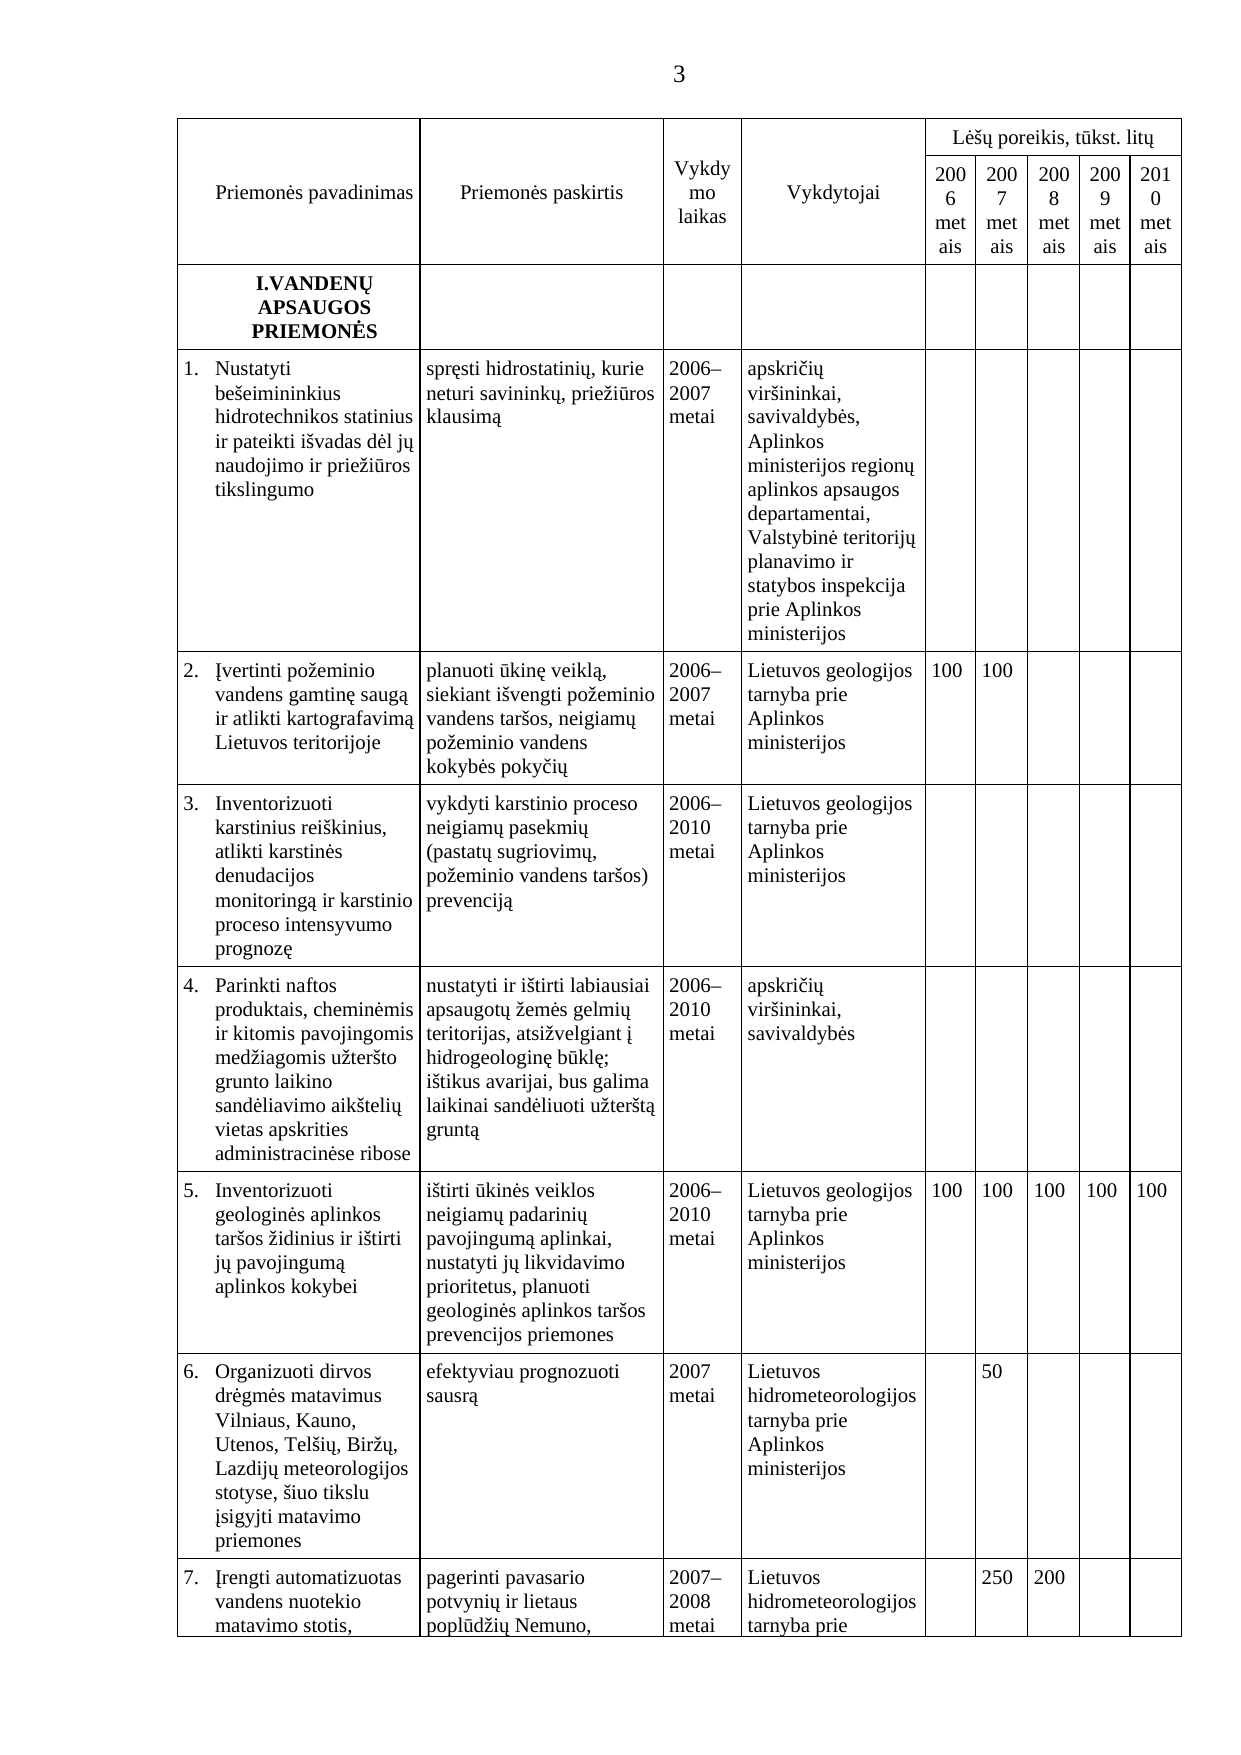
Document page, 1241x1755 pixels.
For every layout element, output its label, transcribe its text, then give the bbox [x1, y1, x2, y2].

table_cell [1028, 350, 1079, 651]
table_header Vykdymo laikas [664, 119, 741, 264]
table_cell [1080, 265, 1129, 349]
table_cell [976, 350, 1027, 651]
table_cell [926, 1559, 975, 1636]
table_cell 100 [1028, 1172, 1079, 1352]
table_cell 2010 metais [1131, 156, 1181, 264]
table_cell 2006–2007 metai [664, 350, 741, 651]
table_cell [976, 265, 1027, 349]
table_cell [1131, 1354, 1181, 1558]
table_cell Inventorizuoti geologinės aplinkos taršos židinius ir ištirti jų pavojingumą aplinkos kokybei [209, 1172, 419, 1352]
table_cell [1028, 967, 1079, 1171]
table_cell 100 [1131, 1172, 1181, 1352]
table_cell 2006–2007 metai [664, 652, 741, 784]
table_cell 2008 metais [1028, 156, 1079, 264]
table_cell [1028, 652, 1079, 784]
table_cell 2007 metais [976, 156, 1027, 264]
table_cell 6. [178, 1354, 209, 1558]
table_cell ištirti ūkinės veiklos neigiamų padarinių pavojingumą aplinkai, nustatyti jų likvidavimo prioritetus, planuoti geologinės aplinkos taršos prevencijos priemones [421, 1172, 663, 1352]
table_cell Įvertinti požeminio vandens gamtinę saugą ir atlikti kartografavimą Lietuvos teritorijoje [209, 652, 419, 784]
table_cell [1028, 785, 1079, 966]
table_cell [1131, 350, 1181, 651]
table_cell 2. [178, 652, 209, 784]
table_cell [1131, 785, 1181, 966]
table_cell [1080, 785, 1129, 966]
table_cell [1131, 967, 1181, 1171]
table_cell efektyviau prognozuoti sausrą [421, 1354, 663, 1558]
table_cell I.VANDENŲ APSAUGOS PRIEMONĖS [209, 265, 419, 349]
table_cell 2006 metais [926, 156, 975, 264]
table_cell Lietuvos hidrometeorologijos tarnyba prie Aplinkos ministerijos [742, 1559, 925, 1636]
table_cell 100 [976, 1172, 1027, 1352]
table_cell [976, 967, 1027, 1171]
table_cell [742, 265, 925, 349]
table_cell [1131, 1559, 1181, 1636]
table_cell Nustatyti bešeimininkius hidrotechnikos statinius ir pateikti išvadas dėl jų naudojimo ir priežiūros tikslingumo [209, 350, 419, 651]
table_cell 4. [178, 967, 209, 1171]
table_cell [1028, 265, 1079, 349]
table_cell [421, 265, 663, 349]
table_cell 2006–2010 metai [664, 785, 741, 966]
table_cell [926, 265, 975, 349]
table_cell Lietuvos geologijos tarnyba prie Aplinkos ministerijos [742, 652, 925, 784]
table_cell 3. [178, 785, 209, 966]
table_cell [1131, 265, 1181, 349]
table_cell [1080, 652, 1129, 784]
table_cell 100 [926, 652, 975, 784]
table_cell 2006–2010 metai [664, 967, 741, 1171]
table_cell [1080, 1354, 1129, 1558]
table_cell Įrengti automatizuotas vandens nuotekio matavimo stotis, perduodančias duomenis realiu laiku, pavasario potvyniams ir lietaus poplūdžiams prognozuoti [209, 1559, 419, 1636]
table_cell 7. [178, 1559, 209, 1636]
table_cell Organizuoti dirvos drėgmės matavimus Vilniaus, Kauno, Utenos, Telšių, Biržų, Lazdijų meteorologijos stotyse, šiuo tikslu įsigyjti matavimo priemones [209, 1354, 419, 1558]
table_cell 100 [976, 652, 1027, 784]
table_cell [1080, 1559, 1129, 1636]
table_cell 2009 metais [1080, 156, 1129, 264]
table_cell 2006–2010 metai [664, 1172, 741, 1352]
table_cell 50 [976, 1354, 1027, 1558]
table_cell nustatyti ir ištirti labiausiai apsaugotų žemės gelmių teritorijas, atsižvelgiant į hidrogeologinę būklę; ištikus avarijai, bus galima laikinai sandėliuoti užterštą gruntą [421, 967, 663, 1171]
table_cell [1080, 350, 1129, 651]
table_cell [1028, 1354, 1079, 1558]
table_cell [178, 265, 209, 349]
table_cell Lietuvos hidrometeorologijos tarnyba prie Aplinkos ministerijos [742, 1354, 925, 1558]
table_cell [926, 350, 975, 651]
table_header [178, 119, 209, 264]
table_header Lėšų poreikis, tūkst. litų [926, 119, 1181, 155]
table_header Vykdytojai [742, 119, 925, 264]
table_cell 2007 metai [664, 1354, 741, 1558]
table_cell [926, 785, 975, 966]
table_cell Lietuvos geologijos tarnyba prie Aplinkos ministerijos [742, 785, 925, 966]
table_cell spręsti hidrostatinių, kurie neturi savininkų, priežiūros klausimą [421, 350, 663, 651]
table_cell [976, 785, 1027, 966]
table_cell Lietuvos geologijos tarnyba prie Aplinkos ministerijos [742, 1172, 925, 1352]
table_cell apskričių viršininkai, savivaldybės, Aplinkos ministerijos regionų aplinkos apsaugos departamentai, Valstybinė teritorijų planavimo ir statybos inspekcija prie Aplinkos ministerijos [742, 350, 925, 651]
table_cell Inventorizuoti karstinius reiškinius, atlikti karstinės denudacijos monitoringą ir karstinio proceso intensyvumo prognozę [209, 785, 419, 966]
table_cell [926, 967, 975, 1171]
table_cell [664, 265, 741, 349]
table_header Priemonės paskirtis [421, 119, 663, 264]
table_header Priemonės pavadinimas [209, 119, 419, 264]
table_cell [1080, 967, 1129, 1171]
table_cell 100 [1080, 1172, 1129, 1352]
table_cell 250 [976, 1559, 1027, 1636]
table_cell pagerinti pavasario potvynių ir lietaus poplūdžių Nemuno, Akmenos–Danės, Merkio upėse prognozavimą ir gyventojų perspėjimą apie gresiantį pavojų [421, 1559, 663, 1636]
table_cell [1131, 652, 1181, 784]
table_cell apskričių viršininkai, savivaldybės [742, 967, 925, 1171]
table_cell planuoti ūkinę veiklą, siekiant išvengti požeminio vandens taršos, neigiamų požeminio vandens kokybės pokyčių [421, 652, 663, 784]
table_cell vykdyti karstinio proceso neigiamų pasekmių (pastatų sugriovimų, požeminio vandens taršos) prevenciją [421, 785, 663, 966]
table_cell 200 [1028, 1559, 1079, 1636]
table_cell [926, 1354, 975, 1558]
table_cell 100 [926, 1172, 975, 1352]
table_cell 2007–2008 metai [664, 1559, 741, 1636]
table_cell 5. [178, 1172, 209, 1352]
table_cell 1. [178, 350, 209, 651]
table_cell Parinkti naftos produktais, cheminėmis ir kitomis pavojingomis medžiagomis užteršto grunto laikino sandėliavimo aikštelių vietas apskrities administracinėse ribose [209, 967, 419, 1171]
